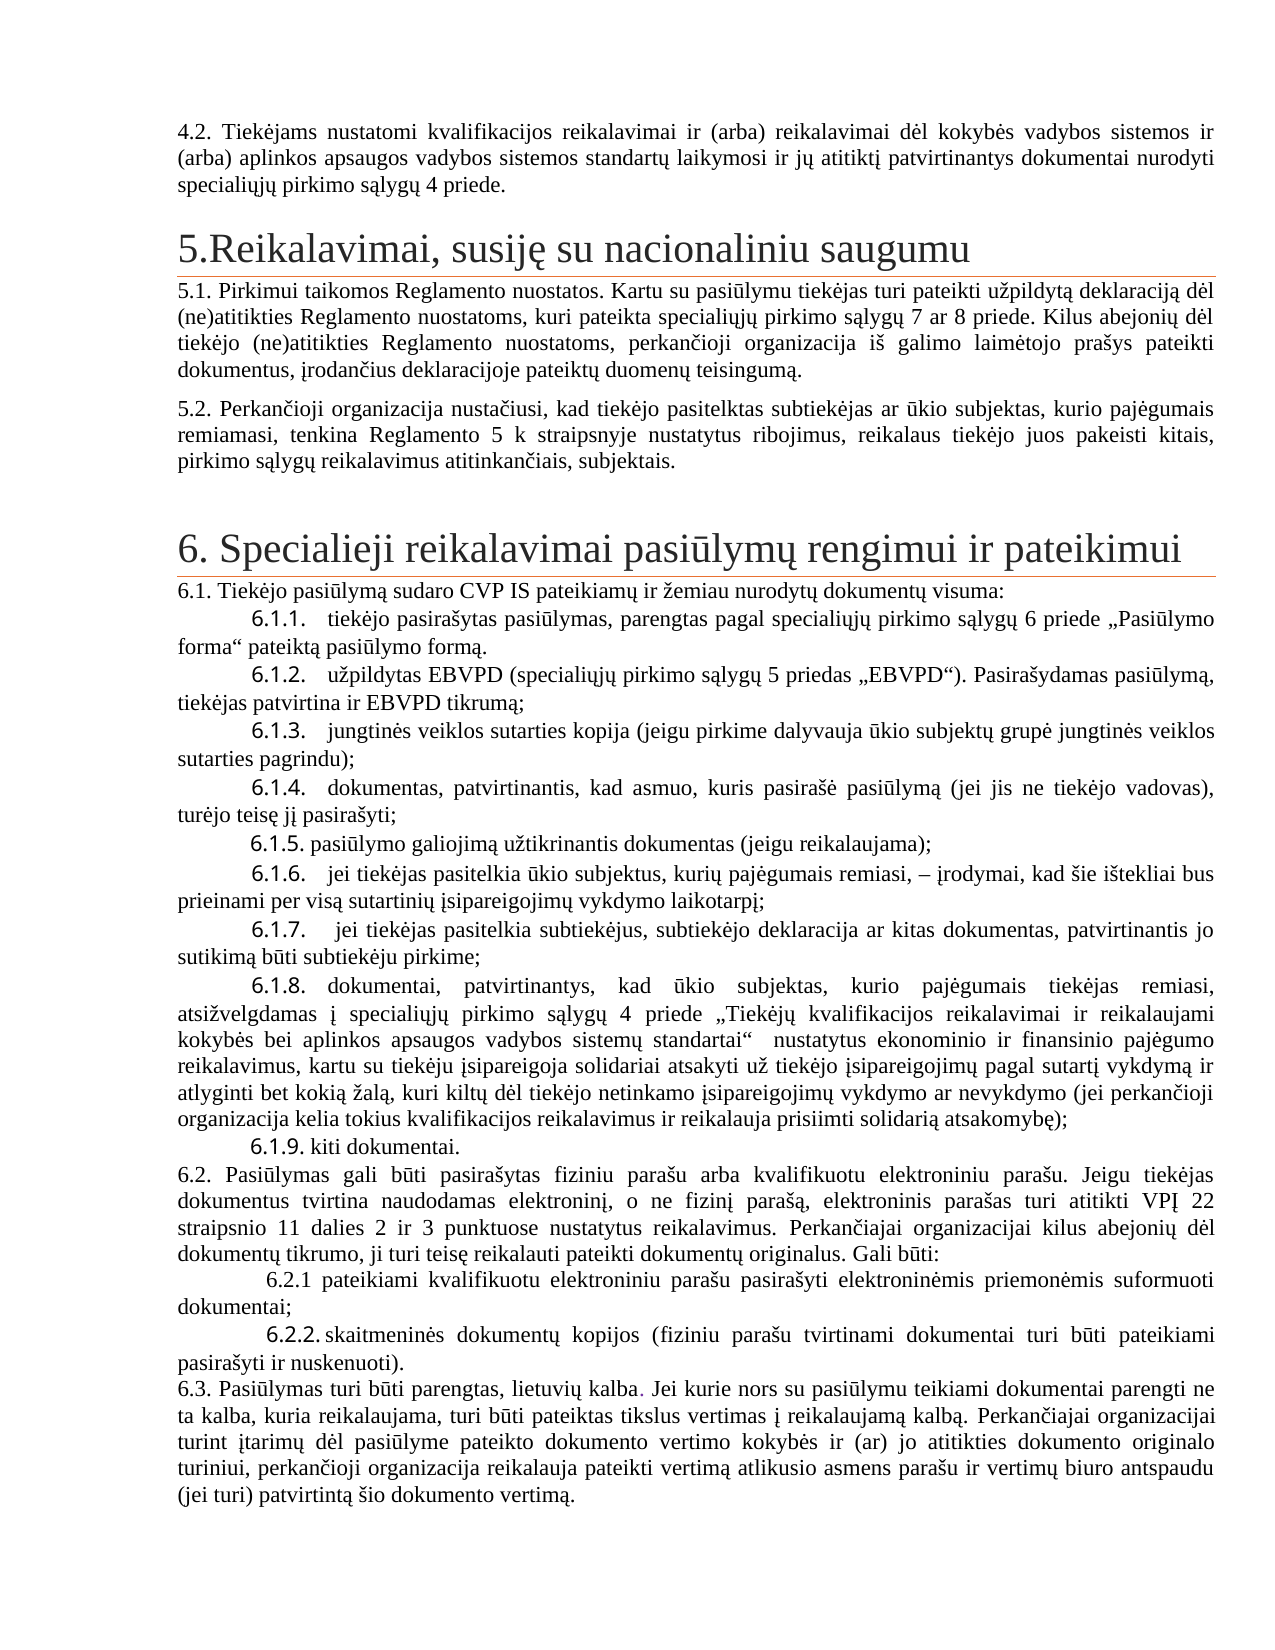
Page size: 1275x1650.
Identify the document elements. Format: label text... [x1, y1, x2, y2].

list tiekėjo pasirašytas pasiūlymas, parengtas pagal specialiųjų pirkimo sąlygų 6 priede „Pasiūlymo forma“ pateiktą pasiūlymo formą. [177, 603, 1216, 659]
list kiti dokumentai. [250, 1131, 1216, 1161]
list dokumentai, patvirtinantys, kad ūkio subjektas, kurio pajėgumais tiekėjas remiasi, atsižvelgdamas į specialiųjų pirkimo sąlygų 4 priede „Tiekėjų kvalifikacijos reikalavimai ir reikalaujami kokybės bei aplinkos apsaugos vadybos sistemų standartai“ nustatytus ekonominio ir finansinio pajėgumo reikalavimus, kartu su tiekėju įsipareigoja solidariai atsakyti už tiekėjo įsipareigojimų pagal sutartį vykdymą ir atlyginti bet kokią žalą, kuri kiltų dėl tiekėjo netinkamo įsipareigojimų vykdymo ar nevykdymo (jei perkančioji organizacija kelia tokius kvalifikacijos reikalavimus ir reikalauja prisiimti solidarią atsakomybę); [177, 970, 1216, 1131]
text 6.2. Pasiūlymas gali būti pasirašytas fiziniu parašu arba kvalifikuotu elektroniniu parašu. Jeigu tiekėjas dokumentus tvirtina naudodamas elektroninį, o ne fizinį parašą, elektroninis parašas turi atitikti VPĮ 22 straipsnio 11 dalies 2 ir 3 punktuose nustatytus reikalavimus. Perkančiajai organizacijai kilus abejonių dėl dokumentų tikrumo, ji turi teisę reikalauti pateikti dokumentų originalus. Gali būti: [177, 1161, 1216, 1267]
list pasiūlymo galiojimą užtikrinantis dokumentas (jeigu reikalaujama); [250, 828, 1216, 857]
text 6.3. Pasiūlymas turi būti parengtas, lietuvių kalba. Jei kurie nors su pasiūlymu teikiami dokumentai parengti ne ta kalba, kuria reikalaujama, turi būti pateiktas tikslus vertimas į reikalaujamą kalbą. Perkančiajai organizacijai turint įtarimų dėl pasiūlyme pateikto dokumento vertimo kokybės ir (ar) jo atitikties dokumento originalo turiniui, perkančioji organizacija reikalauja pateikti vertimą atlikusio asmens parašu ir vertimų biuro antspaudu (jei turi) patvirtintą šio dokumento vertimą. [177, 1375, 1216, 1507]
text 6.2.1 pateikiami kvalifikuotu elektroniniu parašu pasirašyti elektroninėmis priemonėmis suformuoti dokumentai; [177, 1267, 1216, 1319]
subtitle 6. Specialieji reikalavimai pasiūlymų rengimui ir pateikimui [177, 524, 1216, 576]
list jei tiekėjas pasitelkia subtiekėjus, subtiekėjo deklaracija ar kitas dokumentas, patvirtinantis jo sutikimą būti subtiekėju pirkime; [177, 914, 1216, 970]
list jei tiekėjas pasitelkia ūkio subjektus, kurių pajėgumais remiasi, – įrodymai, kad šie ištekliai bus prieinami per visą sutartinių įsipareigojimų vykdymo laikotarpį; [177, 857, 1216, 914]
list jungtinės veiklos sutarties kopija (jeigu pirkime dalyvauja ūkio subjektų grupė jungtinės veiklos sutarties pagrindu); [177, 715, 1216, 772]
subtitle 5.Reikalavimai, susiję su nacionaliniu saugumu [177, 223, 1216, 276]
list užpildytas EBVPD (specialiųjų pirkimo sąlygų 5 priedas „EBVPD“). Pasirašydamas pasiūlymą, tiekėjas patvirtina ir EBVPD tikrumą; [177, 659, 1216, 715]
list dokumentas, patvirtinantis, kad asmuo, kuris pasirašė pasiūlymą (jei jis ne tiekėjo vadovas), turėjo teisę jį pasirašyti; [177, 772, 1216, 828]
text 5.1. Pirkimui taikomos Reglamento nuostatos. Kartu su pasiūlymu tiekėjas turi pateikti užpildytą deklaraciją dėl (ne)atitikties Reglamento nuostatoms, kuri pateikta specialiųjų pirkimo sąlygų 7 ar 8 priede. Kilus abejonių dėl tiekėjo (ne)atitikties Reglamento nuostatoms, perkančioji organizacija iš galimo laimėtojo prašys pateikti dokumentus, įrodančius deklaracijoje pateiktų duomenų teisingumą. [177, 277, 1216, 382]
list skaitmeninės dokumentų kopijos (fiziniu parašu tvirtinami dokumentai turi būti pateikiami pasirašyti ir nuskenuoti). [177, 1319, 1216, 1375]
text 5.2. Perkančioji organizacija nustačiusi, kad tiekėjo pasitelktas subtiekėjas ar ūkio subjektas, kurio pajėgumais remiamasi, tenkina Reglamento 5 k straipsnyje nustatytus ribojimus, reikalaus tiekėjo juos pakeisti kitais, pirkimo sąlygų reikalavimus atitinkančiais, subjektais. [177, 394, 1216, 474]
text 6.1. Tiekėjo pasiūlymą sudaro CVP IS pateikiamų ir žemiau nurodytų dokumentų visuma: [177, 577, 1216, 603]
text 4.2. Tiekėjams nustatomi kvalifikacijos reikalavimai ir (arba) reikalavimai dėl kokybės vadybos sistemos ir (arba) aplinkos apsaugos vadybos sistemos standartų laikymosi ir jų atitiktį patvirtinantys dokumentai nurodyti specialiųjų pirkimo sąlygų 4 priede. [177, 118, 1216, 197]
